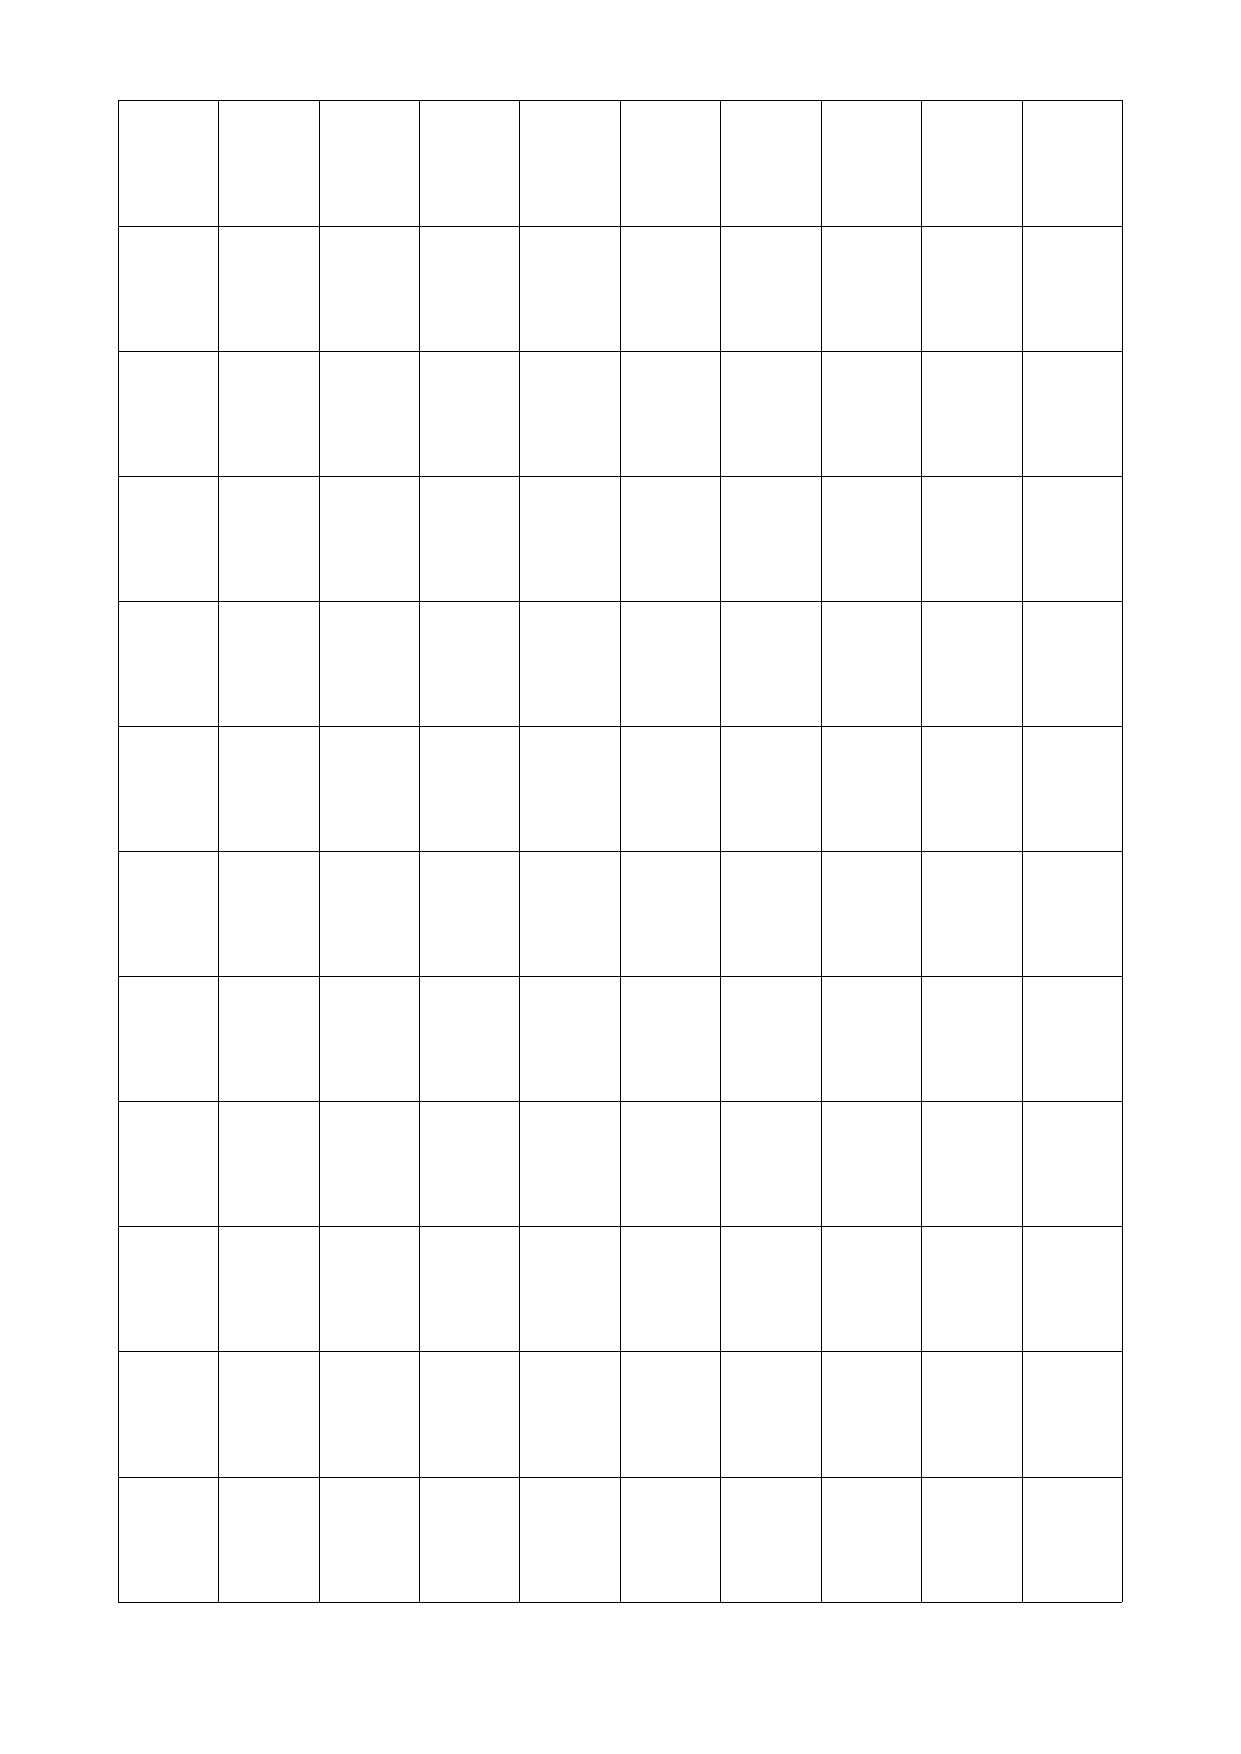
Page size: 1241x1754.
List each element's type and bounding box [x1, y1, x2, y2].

table_cell [119, 727, 218, 851]
table_cell [621, 477, 720, 601]
table_cell [621, 352, 720, 476]
table_cell [621, 1478, 720, 1602]
table_cell [520, 477, 620, 601]
table_cell [219, 352, 319, 476]
table_cell [1023, 977, 1122, 1101]
table_cell [822, 602, 921, 726]
table_cell [621, 227, 720, 351]
table_cell [119, 1102, 218, 1226]
table_cell [721, 602, 821, 726]
table_cell [922, 977, 1022, 1101]
table_cell [721, 227, 821, 351]
table_cell [721, 477, 821, 601]
table_cell [119, 1478, 218, 1602]
table_cell [621, 852, 720, 976]
table_header [219, 101, 319, 226]
table_cell [119, 602, 218, 726]
table_cell [420, 852, 519, 976]
table_cell [520, 977, 620, 1101]
table_cell [822, 227, 921, 351]
table_cell [520, 1102, 620, 1226]
table_cell [721, 1352, 821, 1477]
table_cell [420, 1102, 519, 1226]
table_cell [1023, 352, 1122, 476]
table_cell [1023, 227, 1122, 351]
table_cell [420, 227, 519, 351]
table_cell [219, 1102, 319, 1226]
table_cell [621, 1227, 720, 1351]
table_cell [219, 1478, 319, 1602]
table_cell [219, 977, 319, 1101]
table_cell [520, 227, 620, 351]
table_header [420, 101, 519, 226]
table_cell [219, 1352, 319, 1477]
table_cell [320, 602, 419, 726]
table_cell [621, 1352, 720, 1477]
table_cell [621, 1102, 720, 1226]
table_cell [721, 852, 821, 976]
table_cell [119, 227, 218, 351]
table_cell [219, 1227, 319, 1351]
table_cell [520, 352, 620, 476]
table_cell [822, 1102, 921, 1226]
table_cell [1023, 852, 1122, 976]
table_cell [1023, 1352, 1122, 1477]
table_cell [922, 727, 1022, 851]
table_cell [119, 477, 218, 601]
table_cell [420, 727, 519, 851]
table_cell [822, 352, 921, 476]
table_cell [320, 852, 419, 976]
table_cell [721, 1227, 821, 1351]
table_cell [320, 352, 419, 476]
table_cell [420, 1478, 519, 1602]
table_header [621, 101, 720, 226]
table_cell [420, 1227, 519, 1351]
table_cell [721, 977, 821, 1101]
table_cell [822, 977, 921, 1101]
table_cell [1023, 727, 1122, 851]
table_cell [922, 1352, 1022, 1477]
table_cell [621, 977, 720, 1101]
table_cell [420, 477, 519, 601]
table_cell [922, 227, 1022, 351]
table_cell [219, 477, 319, 601]
table_header [922, 101, 1022, 226]
table_cell [219, 602, 319, 726]
table_cell [520, 852, 620, 976]
table_cell [621, 602, 720, 726]
table_cell [922, 1102, 1022, 1226]
table_cell [922, 1227, 1022, 1351]
table_cell [922, 1478, 1022, 1602]
table_cell [520, 1352, 620, 1477]
table_cell [219, 727, 319, 851]
table_cell [822, 852, 921, 976]
table_cell [119, 852, 218, 976]
table_cell [420, 602, 519, 726]
table_cell [822, 477, 921, 601]
table_cell [721, 727, 821, 851]
table_header [320, 101, 419, 226]
table_cell [1023, 1102, 1122, 1226]
table_header [1023, 101, 1122, 226]
table_cell [721, 352, 821, 476]
table_cell [822, 1352, 921, 1477]
table_cell [1023, 1227, 1122, 1351]
table_cell [320, 977, 419, 1101]
table_cell [1023, 602, 1122, 726]
table_cell [119, 352, 218, 476]
table_cell [822, 1227, 921, 1351]
table_cell [621, 727, 720, 851]
table_header [721, 101, 821, 226]
table_cell [520, 727, 620, 851]
table_cell [922, 477, 1022, 601]
table_cell [822, 1478, 921, 1602]
table_header [822, 101, 921, 226]
table_header [119, 101, 218, 226]
table_cell [520, 1227, 620, 1351]
table_cell [320, 1478, 419, 1602]
table_cell [922, 852, 1022, 976]
table_cell [320, 727, 419, 851]
table_cell [721, 1478, 821, 1602]
table_cell [320, 1227, 419, 1351]
table_cell [320, 227, 419, 351]
table_cell [320, 477, 419, 601]
table_cell [119, 1227, 218, 1351]
table_cell [520, 1478, 620, 1602]
table_cell [219, 227, 319, 351]
table_cell [320, 1102, 419, 1226]
table_cell [119, 977, 218, 1101]
table_cell [1023, 1478, 1122, 1602]
table_cell [320, 1352, 419, 1477]
table_cell [822, 727, 921, 851]
table_cell [520, 602, 620, 726]
table_header [520, 101, 620, 226]
table_cell [420, 352, 519, 476]
table_cell [1023, 477, 1122, 601]
table_cell [721, 1102, 821, 1226]
table_cell [922, 352, 1022, 476]
table_cell [219, 852, 319, 976]
table_cell [922, 602, 1022, 726]
table_cell [119, 1352, 218, 1477]
table_cell [420, 977, 519, 1101]
table_cell [420, 1352, 519, 1477]
